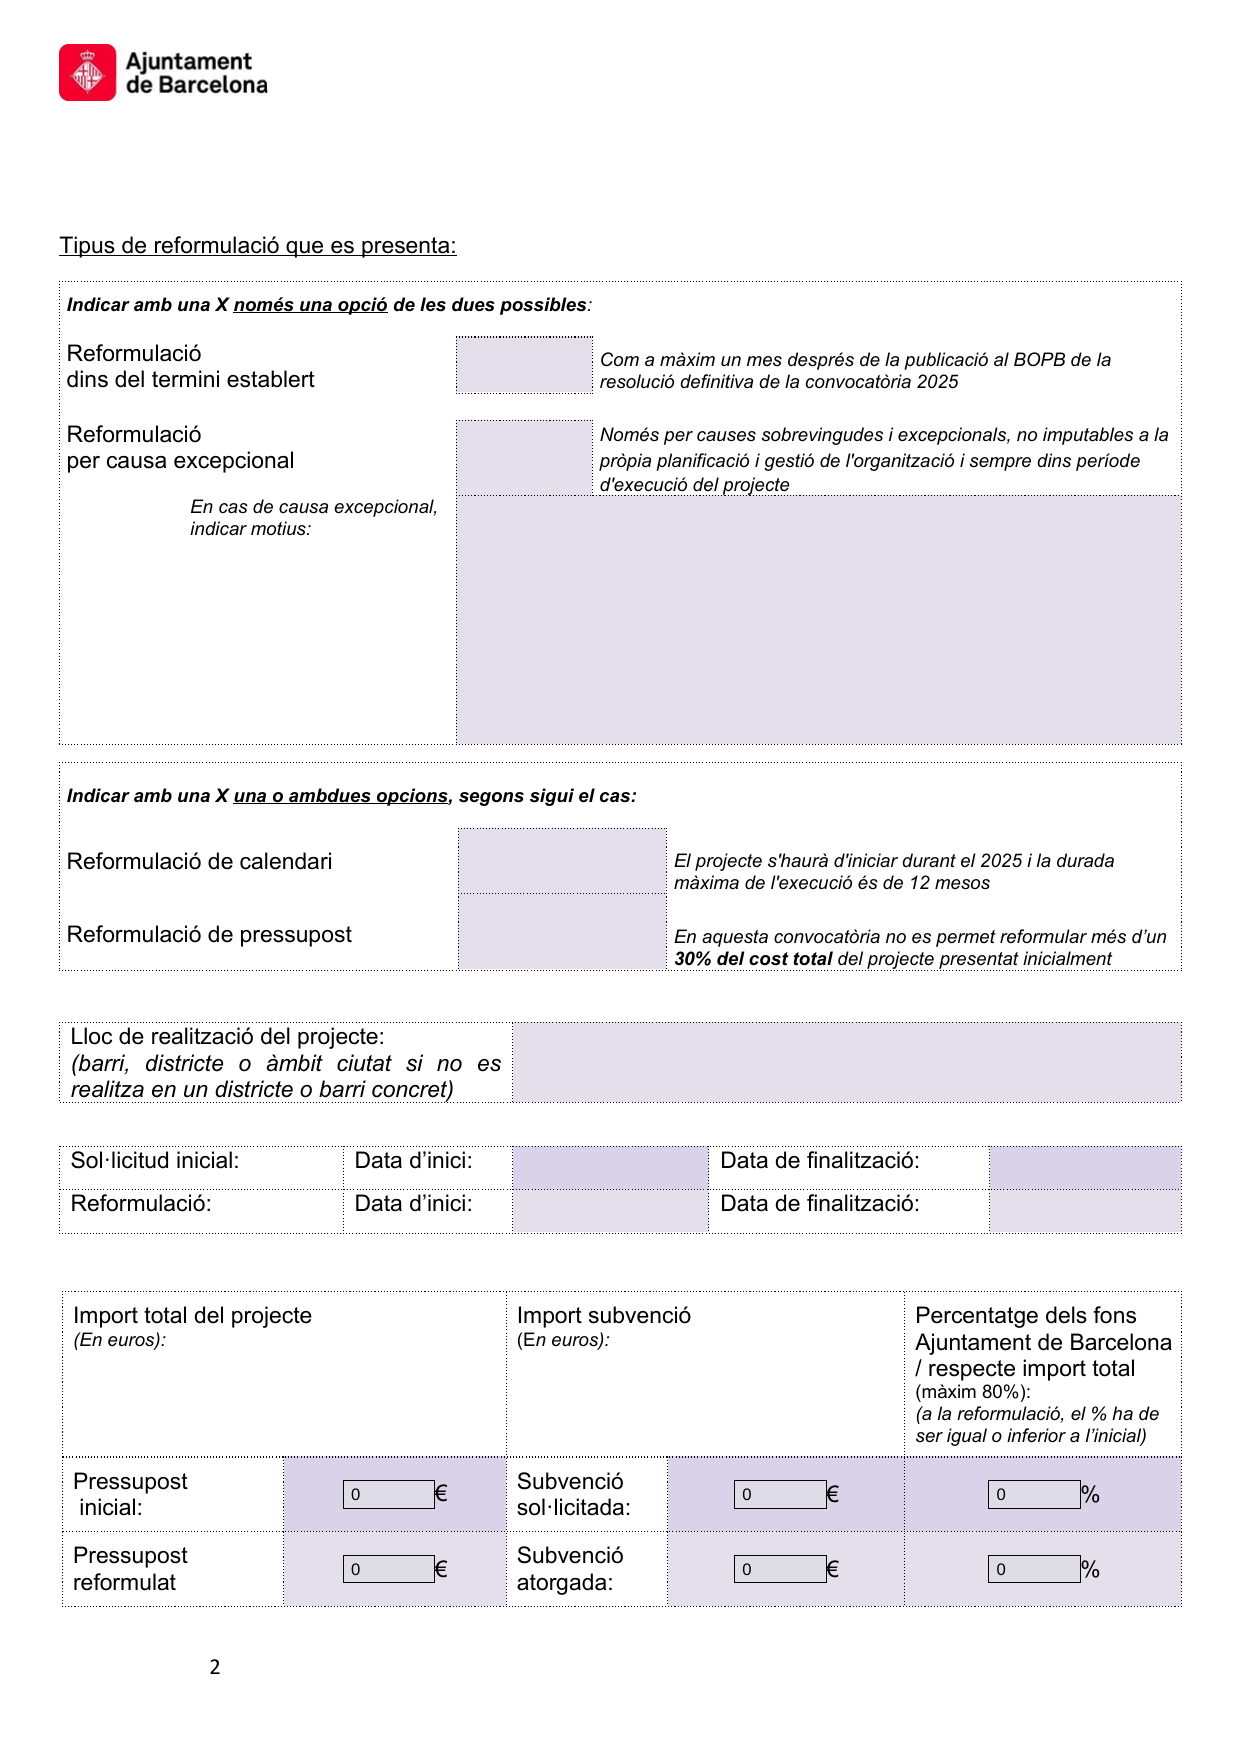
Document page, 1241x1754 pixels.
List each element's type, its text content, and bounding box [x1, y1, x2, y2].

table_header Lloc de realització del projecte: (barri, districte o àmbit ciutat si no es realitza en un districte o barri concret) [59, 1022, 513, 1102]
table_cell [990, 1102, 1181, 1146]
table_header [513, 1022, 1181, 1102]
table_cell Data d’inici: [343, 1189, 513, 1232]
table_cell [709, 1102, 989, 1146]
table_cell Reformulació de pressupost [59, 893, 458, 969]
table_cell Data de finalització: [709, 1146, 989, 1189]
table_cell El projecte s'haurà d'iniciar durant el 2025 i la durada màxima de l'execució és de 12 mesos [666, 828, 1181, 893]
table_header [59, 1251, 1181, 1652]
table_cell € [284, 1456, 506, 1531]
table_cell Subvenció sol·licitada: [506, 1456, 668, 1531]
table_cell Reformulació: [59, 1189, 343, 1232]
table_cell € [668, 1456, 905, 1531]
table_cell [513, 1189, 709, 1232]
picture [59, 44, 268, 101]
table_cell [513, 1102, 709, 1146]
table_cell Pressupost reformulat [63, 1531, 284, 1606]
table_cell [59, 1102, 343, 1146]
table_cell Data de finalització: [709, 1189, 989, 1232]
table_cell Com a màxim un mes després de la publicació al BOPB de la resolució definitiva de la convocatòria 2025 [592, 336, 1181, 392]
table_cell [456, 393, 592, 420]
table_cell Reformulació de calendari [59, 828, 458, 893]
table_cell [990, 1189, 1181, 1232]
table_cell % [905, 1531, 1181, 1606]
table_cell En aquesta convocatòria no es permet reformular més d’un 30% del cost total del projecte presentat inicialment [666, 893, 1181, 969]
table_header Indicar amb una X una o ambdues opcions, segons sigui el cas: [59, 762, 1181, 828]
table_cell [456, 336, 592, 392]
table_cell Només per causes sobrevingudes i excepcionals, no imputables a la pròpia planificació i gestió de l'organització i sempre dins període d'execució del projecte [592, 420, 1181, 495]
table_cell [59, 393, 456, 420]
table_cell Subvenció atorgada: [506, 1531, 668, 1606]
table_cell Reformulació dins del termini establert [59, 336, 456, 392]
table_cell Pressupost inicial: [63, 1456, 284, 1531]
table_cell € [668, 1531, 905, 1606]
table_cell En cas de causa excepcional, indicar motius: [183, 495, 456, 744]
table_cell Reformulació per causa excepcional [59, 420, 456, 495]
table_cell [458, 828, 666, 893]
table_cell [343, 1102, 513, 1146]
table_cell [592, 393, 1181, 420]
text Tipus de reformulació que es presenta: [59, 232, 1181, 258]
table_header Percentatge dels fons Ajuntament de Barcelona / respecte import total (màxim 80%): (a la reformulació, el % ha de ser igual o inferior a l’inicial) [905, 1291, 1181, 1456]
table_cell [59, 495, 183, 744]
table_header Import total del projecte (En euros): [63, 1291, 506, 1456]
table_cell [990, 1146, 1181, 1189]
table_header Indicar amb una X només una opció de les dues possibles: [59, 281, 1181, 336]
table_cell % [905, 1456, 1181, 1531]
table_cell [456, 420, 592, 495]
table_header Import subvenció (En euros): [506, 1291, 905, 1456]
table_cell [456, 495, 1181, 744]
table_cell [458, 893, 666, 969]
table_cell Sol·licitud inicial: [59, 1146, 343, 1189]
table_cell [513, 1146, 709, 1189]
table_cell Data d’inici: [343, 1146, 513, 1189]
table_cell € [284, 1531, 506, 1606]
